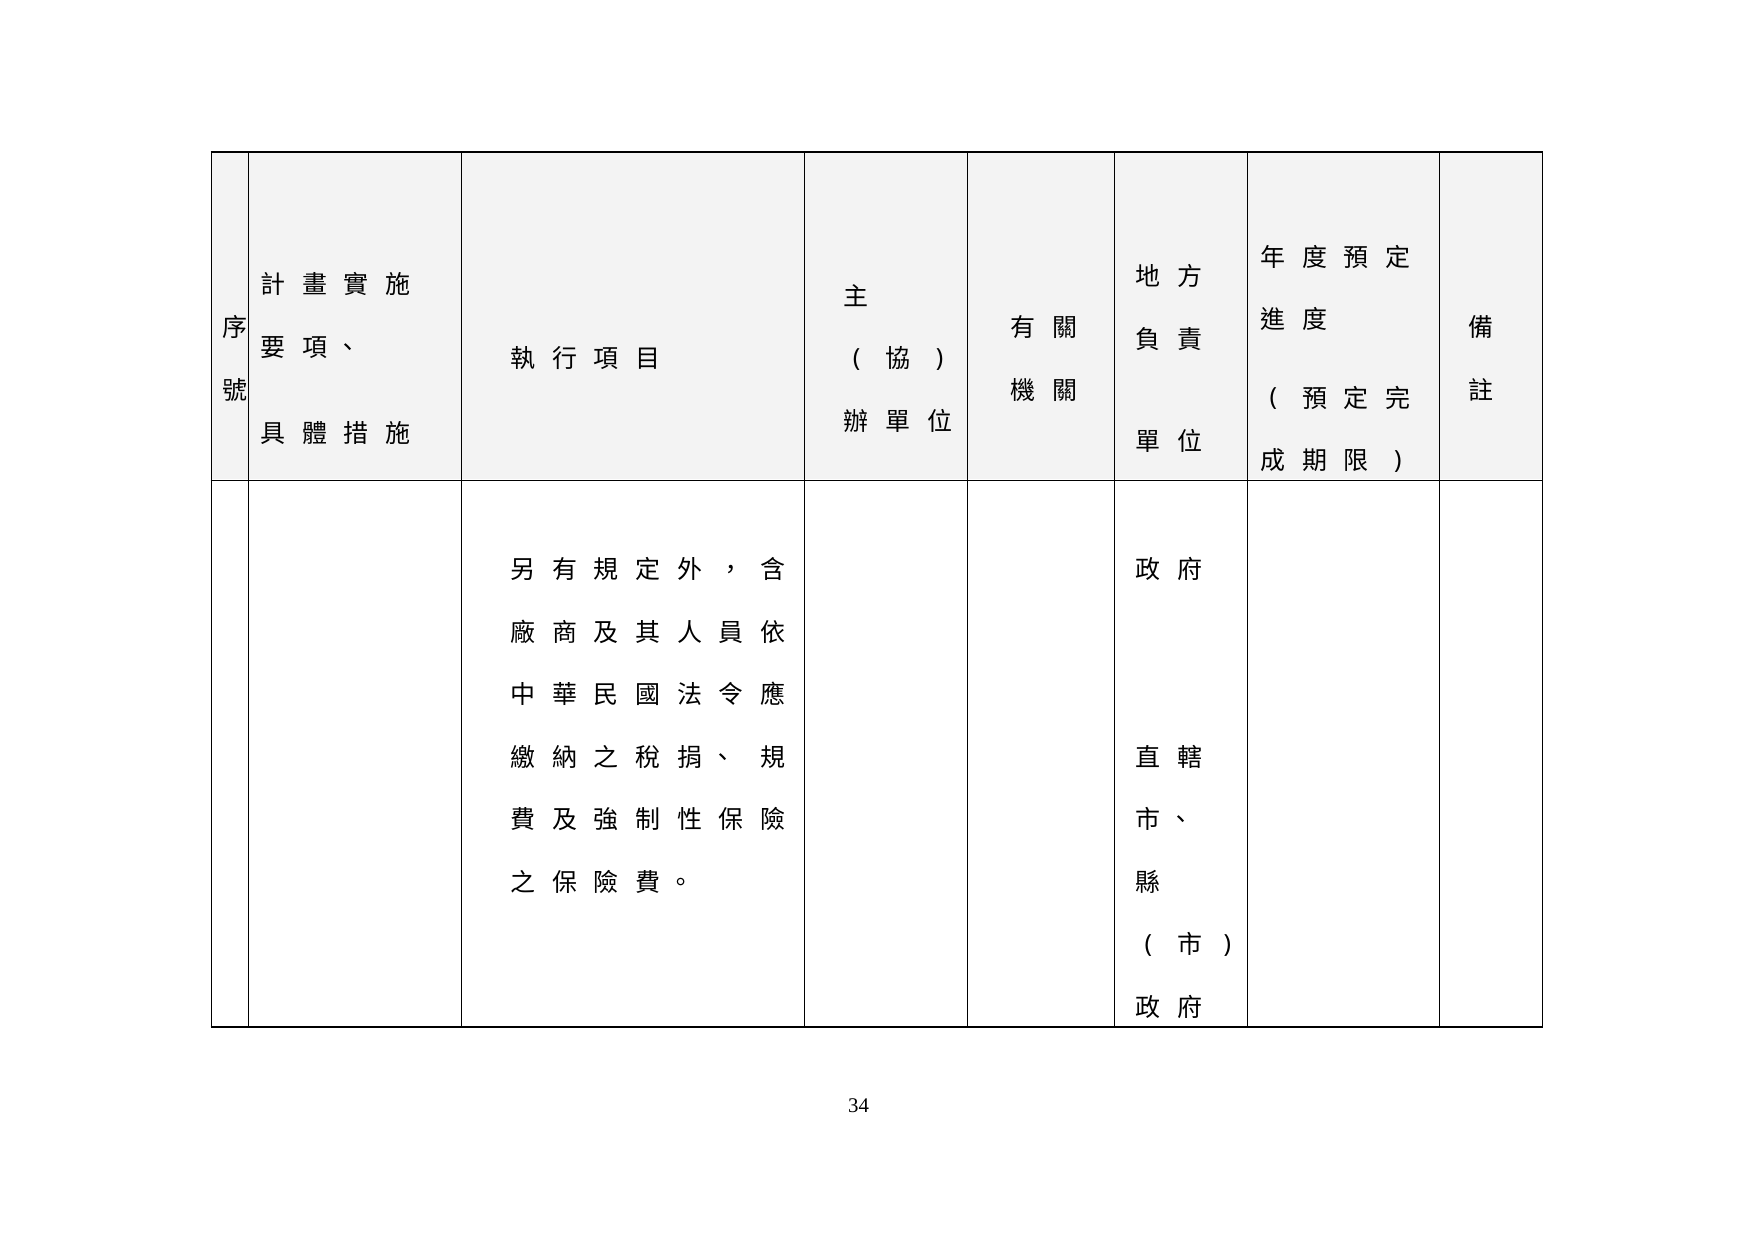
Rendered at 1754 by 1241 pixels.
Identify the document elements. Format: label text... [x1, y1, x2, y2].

table_cell [805, 481, 967, 1026]
table_header 計畫實施要項、 具體措施 [249, 153, 461, 479]
table_header 年度預定進度 (預定完成期限) [1248, 153, 1439, 479]
table_cell 政府 直轄市、縣(市)政府 [1115, 481, 1247, 1026]
table_cell [1248, 481, 1439, 1026]
table_header 有關機關 [968, 153, 1114, 479]
table_header 序號 [212, 153, 248, 479]
table_cell [1440, 481, 1542, 1026]
table_header 執行項目 [462, 153, 804, 479]
table_header 地方負責 單位 [1115, 153, 1247, 479]
table_header 主(協)辦單位 [805, 153, 967, 479]
table_cell [249, 481, 461, 1026]
table_cell 另有規定外，含廠商及其人員依中華民國法令應繳納之稅捐、規費及強制性保險之保險費。 [462, 481, 804, 1026]
table_cell [212, 481, 248, 1026]
table_header 備註 [1440, 153, 1542, 479]
table_cell [968, 481, 1114, 1026]
